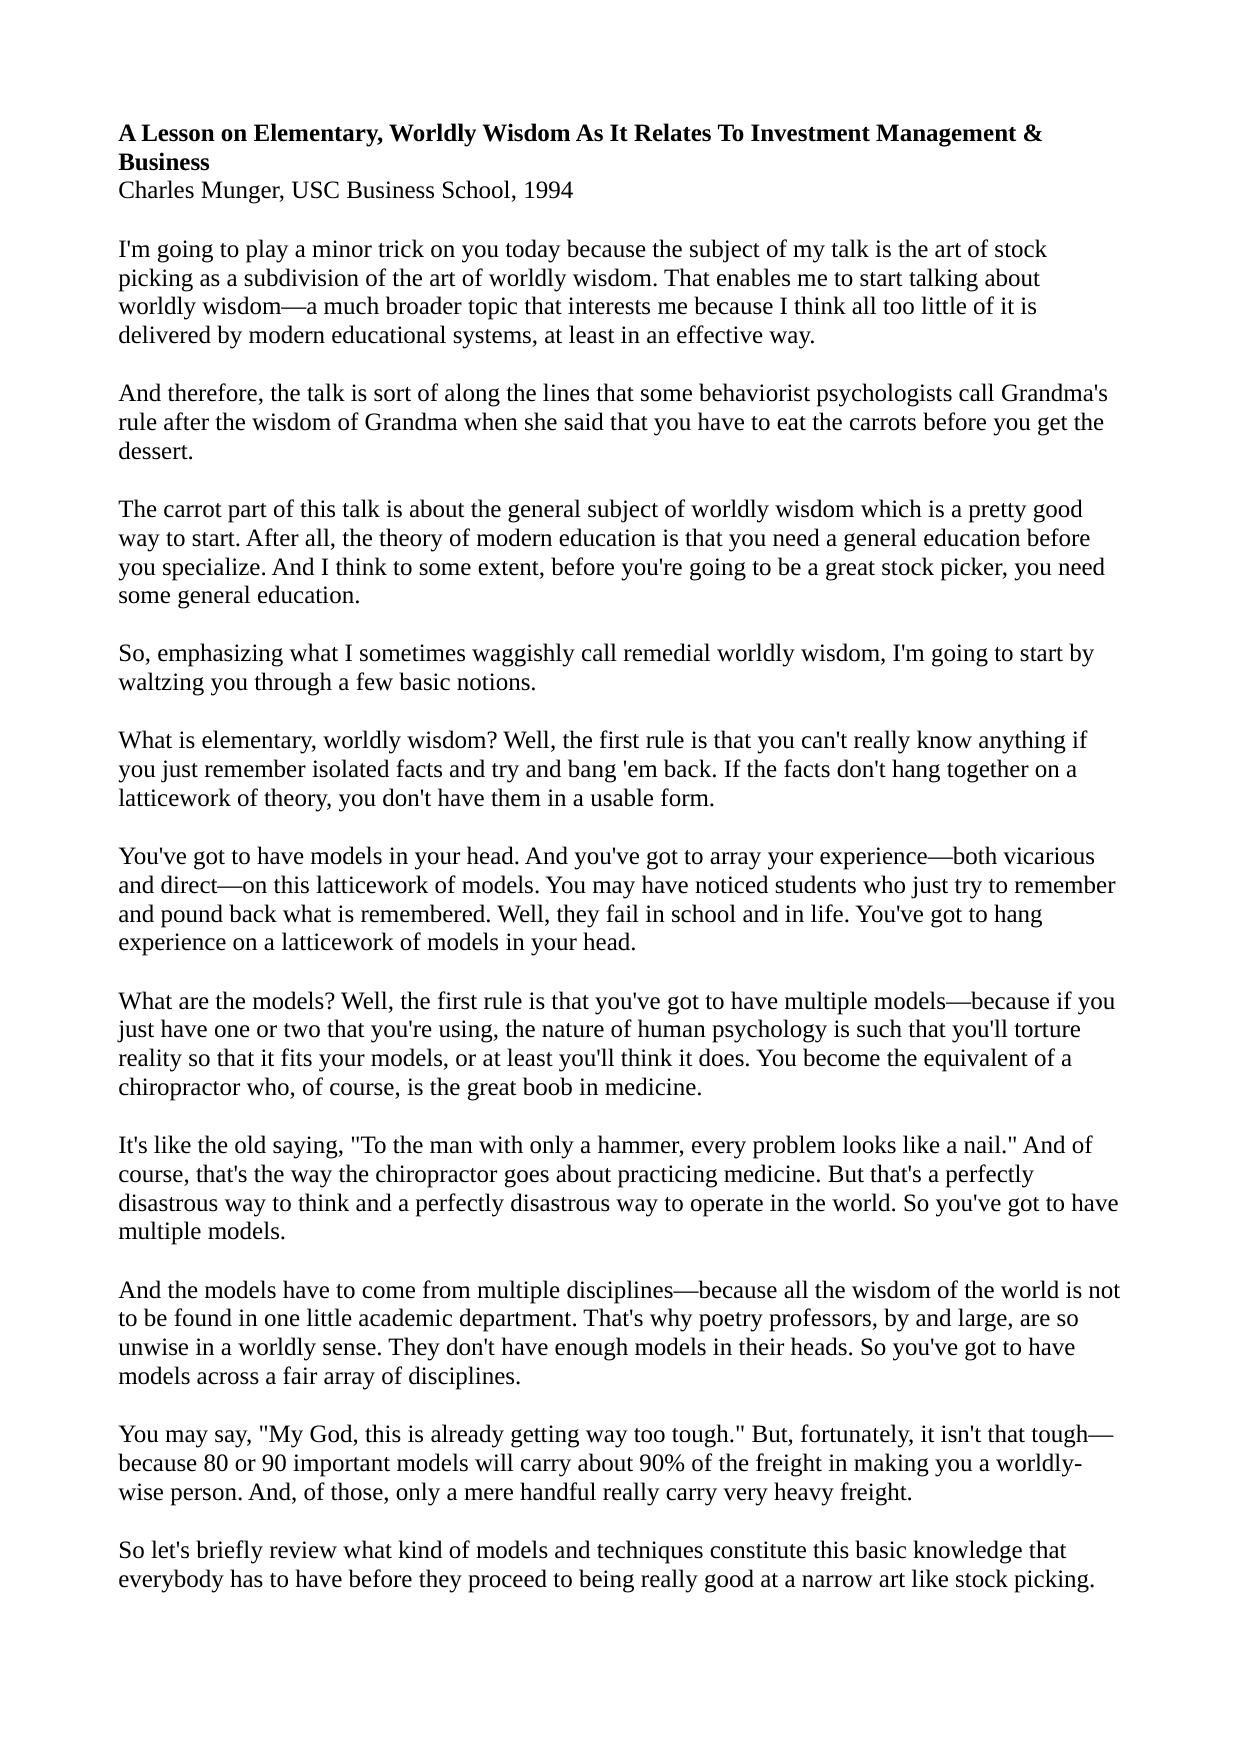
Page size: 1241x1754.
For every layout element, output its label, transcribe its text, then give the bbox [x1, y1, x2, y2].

text What is elementary, worldly wisdom? Well, the first rule is that you can't really know anything if you just remember isolated facts and try and bang 'em back. If the facts don't hang together on a latticework of theory, you don't have them in a usable form. [118, 726, 1122, 812]
text It's like the old saying, "To the man with only a hammer, every problem looks like a nail." And of course, that's the way the chiropractor goes about practicing medicine. But that's a perfectly disastrous way to think and a perfectly disastrous way to operate in the world. So you've got to have multiple models. [118, 1130, 1122, 1245]
text You may say, "My God, this is already getting way too tough." But, fortunately, it isn't that tough—because 80 or 90 important models will carry about 90% of the freight in making you a worldly-wise person. And, of those, only a mere handful really carry very heavy freight. [118, 1419, 1122, 1505]
text What are the models? Well, the first rule is that you've got to have multiple models—because if you just have one or two that you're using, the nature of human psychology is such that you'll torture reality so that it fits your models, or at least you'll think it does. You become the equivalent of a chiropractor who, of course, is the great boob in medicine. [118, 986, 1122, 1101]
text So, emphasizing what I sometimes waggishly call remedial worldly wisdom, I'm going to start by waltzing you through a few basic notions. [118, 638, 1122, 696]
text You've got to have models in your head. And you've got to array your experience—both vicarious and direct—on this latticework of models. You may have noticed students who just try to remember and pound back what is remembered. Well, they fail in school and in life. You've got to hang experience on a latticework of models in your head. [118, 841, 1122, 956]
text The carrot part of this talk is about the general subject of worldly wisdom which is a pretty good way to start. After all, the theory of modern education is that you need a general education before you specialize. And I think to some extent, before you're going to be a great stock picker, you need some general education. [118, 494, 1122, 609]
text A Lesson on Elementary, Worldly Wisdom As It Relates To Investment Management & Business Charles Munger, USC Business School, 1994 [118, 118, 1122, 204]
text And therefore, the talk is sort of along the lines that some behaviorist psychologists call Grandma's rule after the wisdom of Grandma when she said that you have to eat the carrots before you get the dessert. [118, 378, 1122, 464]
text And the models have to come from multiple disciplines—because all the wisdom of the world is not to be found in one little academic department. That's why poetry professors, by and large, are so unwise in a worldly sense. They don't have enough models in their heads. So you've got to have models across a fair array of disciplines. [118, 1275, 1122, 1390]
text So let's briefly review what kind of models and techniques constitute this basic knowledge that everybody has to have before they proceed to being really good at a narrow art like stock picking. [118, 1535, 1122, 1592]
text I'm going to play a minor trick on you today because the subject of my talk is the art of stock picking as a subdivision of the art of worldly wisdom. That enables me to start talking about worldly wisdom—a much broader topic that interests me because I think all too little of it is delivered by modern educational systems, at least in an effective way. [118, 234, 1122, 349]
